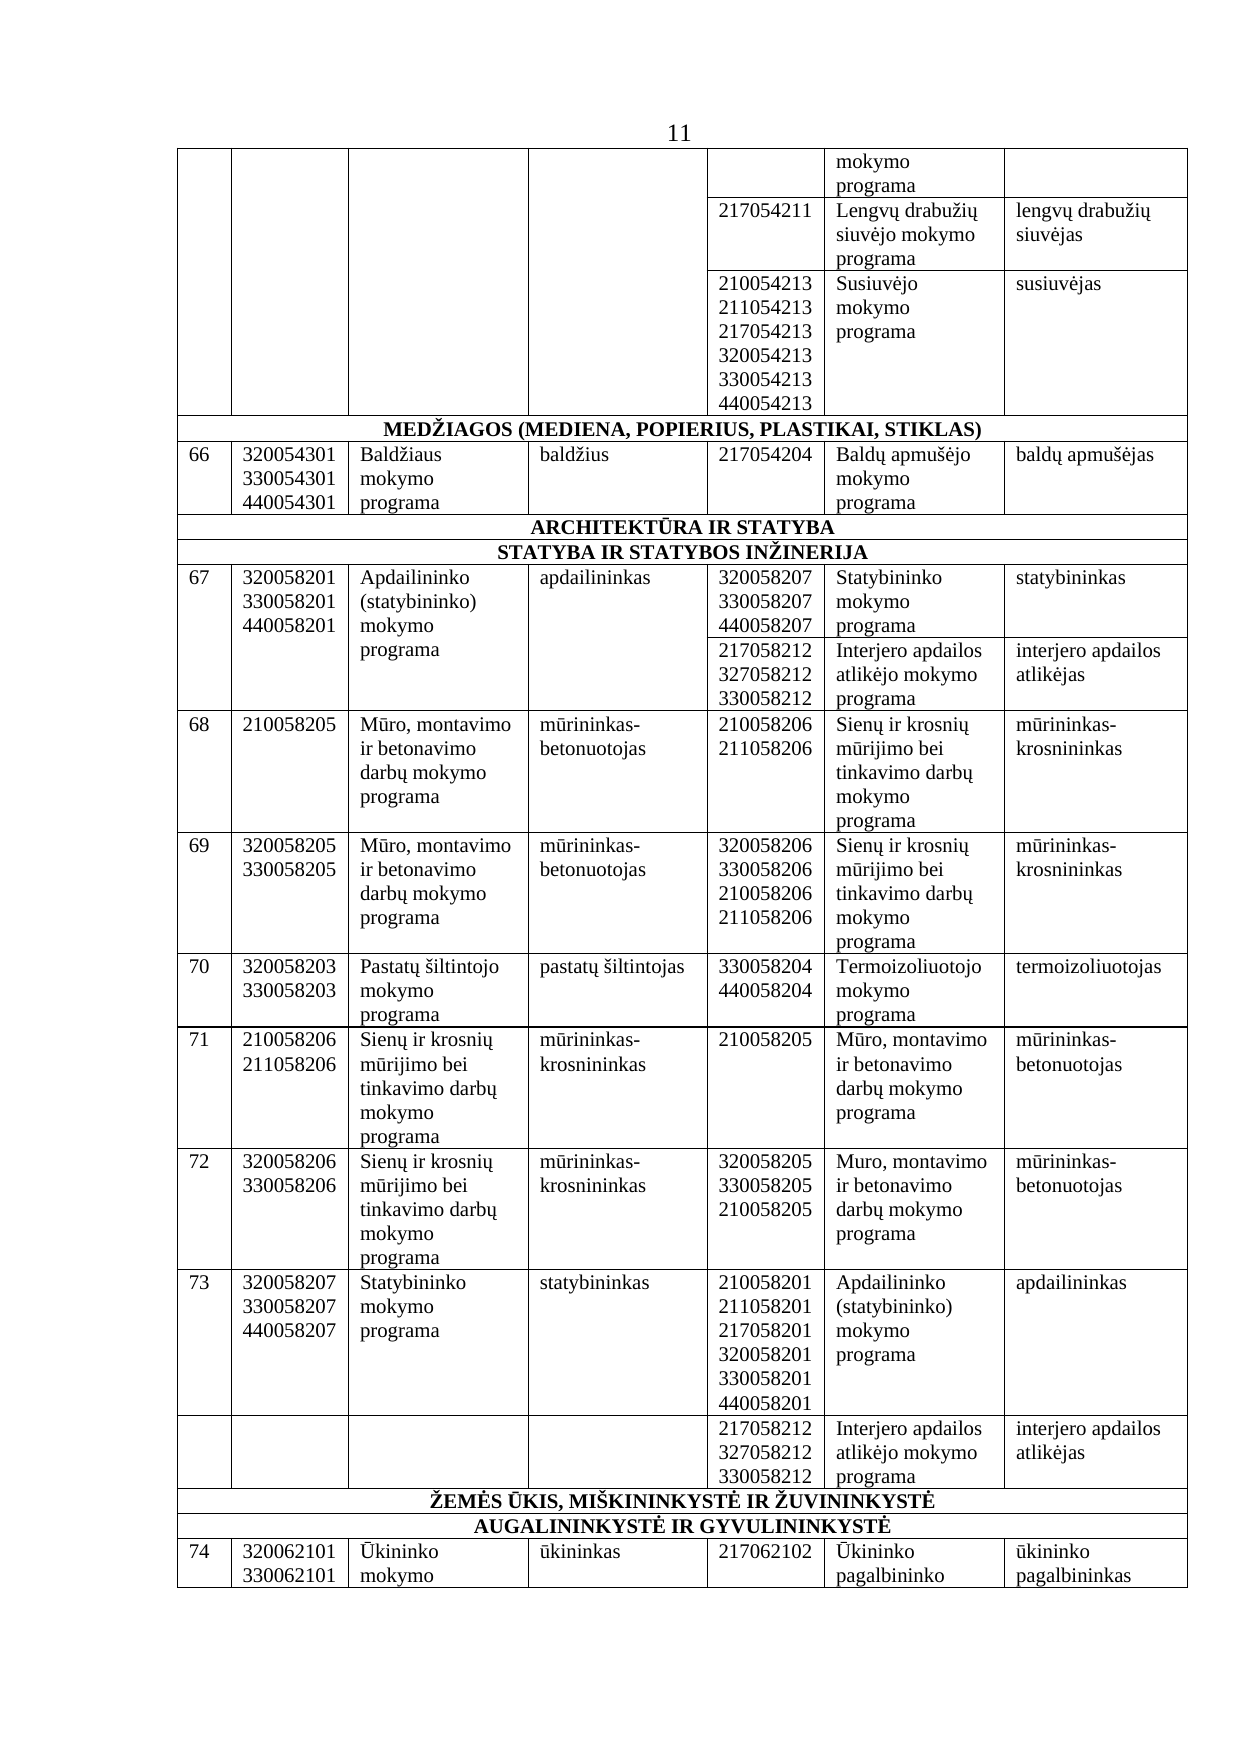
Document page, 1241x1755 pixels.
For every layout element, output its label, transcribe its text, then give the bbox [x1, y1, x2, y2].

table_cell 70 [178, 954, 231, 1026]
table_cell [178, 1416, 231, 1488]
table_cell [529, 149, 707, 415]
table_cell [232, 1416, 348, 1488]
table_cell mūrininkas-krosnininkas [1005, 711, 1187, 832]
table_cell mūrininkas-krosnininkas [529, 1149, 707, 1269]
table_cell [708, 149, 824, 197]
table_cell 66 [178, 442, 231, 514]
table_cell 320058207 330058207 440058207 [708, 565, 824, 637]
table_cell Muro, montavimo ir betonavimo darbų mokymo programa [825, 1149, 1004, 1269]
table_cell Interjero apdailos atlikėjo mokymo programa [825, 1416, 1004, 1488]
table_cell AUGALININKYSTĖ IR GYVULININKYSTĖ [178, 1514, 1187, 1538]
table_cell apdailininkas [1005, 1270, 1187, 1414]
table_cell 320058205 330058205 [232, 833, 348, 953]
table_cell ūkininko pagalbininkas [1005, 1539, 1187, 1587]
table_cell [349, 1416, 528, 1488]
table_cell apdailininkas [529, 565, 707, 710]
table_cell Termoizoliuotojo mokymo programa [825, 954, 1004, 1026]
table_cell 74 [178, 1539, 231, 1587]
table_cell 210058205 [708, 1028, 824, 1148]
table_cell 217058212 327058212 330058212 [708, 638, 824, 710]
table_cell 320062101 330062101 [232, 1539, 348, 1587]
table_cell 210058201 211058201 217058201 320058201 330058201 440058201 [708, 1270, 824, 1414]
table_cell Baldžiaus mokymo programa [349, 442, 528, 514]
table_cell Apdailininko (statybininko) mokymo programa [825, 1270, 1004, 1414]
table_cell 320058206 330058206 210058206 211058206 [708, 833, 824, 953]
table_cell Sienų ir krosnių mūrijimo bei tinkavimo darbų mokymo programa [349, 1149, 528, 1269]
table_cell ūkininkas [529, 1539, 707, 1587]
table_cell 320058207 330058207 440058207 [232, 1270, 348, 1414]
table_cell mūrininkas-betonuotojas [529, 833, 707, 953]
table_cell 71 [178, 1028, 231, 1148]
table_cell baldų apmušėjas [1005, 442, 1187, 514]
table_cell interjero apdailos atlikėjas [1005, 638, 1187, 710]
table_cell mūrininkas-betonuotojas [529, 711, 707, 832]
table_cell 68 [178, 711, 231, 832]
table_cell baldžius [529, 442, 707, 514]
table_cell 210058206 211058206 [708, 711, 824, 832]
table_cell [529, 1416, 707, 1488]
table_cell [1005, 149, 1187, 197]
table_cell 69 [178, 833, 231, 953]
table_cell 217062102 [708, 1539, 824, 1587]
table_cell 320054301 330054301 440054301 [232, 442, 348, 514]
table_cell mūrininkas-krosnininkas [1005, 833, 1187, 953]
table_cell Mūro, montavimo ir betonavimo darbų mokymo programa [349, 833, 528, 953]
table_cell ŽEMĖS ŪKIS, MIŠKININKYSTĖ IR ŽUVININKYSTĖ [178, 1489, 1187, 1513]
table_cell mūrininkas-betonuotojas [1005, 1028, 1187, 1148]
table_cell Lengvų drabužių siuvėjo mokymo programa [825, 198, 1004, 270]
table_cell 330058204 440058204 [708, 954, 824, 1026]
table_cell 320058206 330058206 [232, 1149, 348, 1269]
table_cell mokymo programa [825, 149, 1004, 197]
table_cell statybininkas [1005, 565, 1187, 637]
table_cell MEDŽIAGOS (MEDIENA, POPIERIUS, PLASTIKAI, STIKLAS) [178, 416, 1187, 441]
table_cell 210054213 211054213 217054213 320054213 330054213 440054213 [708, 271, 824, 415]
table_cell ARCHITEKTŪRA IR STATYBA [178, 515, 1187, 539]
table_cell 67 [178, 565, 231, 710]
table_cell susiuvėjas [1005, 271, 1187, 415]
table_cell mūrininkas-krosnininkas [529, 1028, 707, 1148]
table_cell pastatų šiltintojas [529, 954, 707, 1026]
table_cell [232, 149, 348, 415]
table_cell Sienų ir krosnių mūrijimo bei tinkavimo darbų mokymo programa [825, 711, 1004, 832]
table_cell Mūro, montavimo ir betonavimo darbų mokymo programa [349, 711, 528, 832]
table_cell STATYBA IR STATYBOS INŽINERIJA [178, 540, 1187, 564]
table_cell mūrininkas-betonuotojas [1005, 1149, 1187, 1269]
table_cell lengvų drabužių siuvėjas [1005, 198, 1187, 270]
table_cell 320058205 330058205 210058205 [708, 1149, 824, 1269]
table_cell [178, 149, 231, 415]
table_cell Statybininko mokymo programa [349, 1270, 528, 1414]
table_cell Sienų ir krosnių mūrijimo bei tinkavimo darbų mokymo programa [825, 833, 1004, 953]
table_cell [349, 149, 528, 415]
table_cell 320058201 330058201 440058201 [232, 565, 348, 710]
table_cell 217054204 [708, 442, 824, 514]
table_cell Ūkininko pagalbininko [825, 1539, 1004, 1587]
table_cell Baldų apmušėjo mokymo programa [825, 442, 1004, 514]
table_cell 73 [178, 1270, 231, 1414]
table_cell Susiuvėjo mokymo programa [825, 271, 1004, 415]
table_cell 320058203 330058203 [232, 954, 348, 1026]
table_cell Pastatų šiltintojo mokymo programa [349, 954, 528, 1026]
table_cell 72 [178, 1149, 231, 1269]
table_cell 210058205 [232, 711, 348, 832]
table_cell termoizoliuotojas [1005, 954, 1187, 1026]
table_cell 217058212 327058212 330058212 [708, 1416, 824, 1488]
table_cell Ūkininko mokymo [349, 1539, 528, 1587]
table_cell Mūro, montavimo ir betonavimo darbų mokymo programa [825, 1028, 1004, 1148]
table_cell Apdailininko (statybininko) mokymo programa [349, 565, 528, 710]
table_cell statybininkas [529, 1270, 707, 1414]
table_cell Interjero apdailos atlikėjo mokymo programa [825, 638, 1004, 710]
table_cell Sienų ir krosnių mūrijimo bei tinkavimo darbų mokymo programa [349, 1028, 528, 1148]
table_cell 210058206 211058206 [232, 1028, 348, 1148]
table_cell 217054211 [708, 198, 824, 270]
table_cell Statybininko mokymo programa [825, 565, 1004, 637]
table_cell interjero apdailos atlikėjas [1005, 1416, 1187, 1488]
